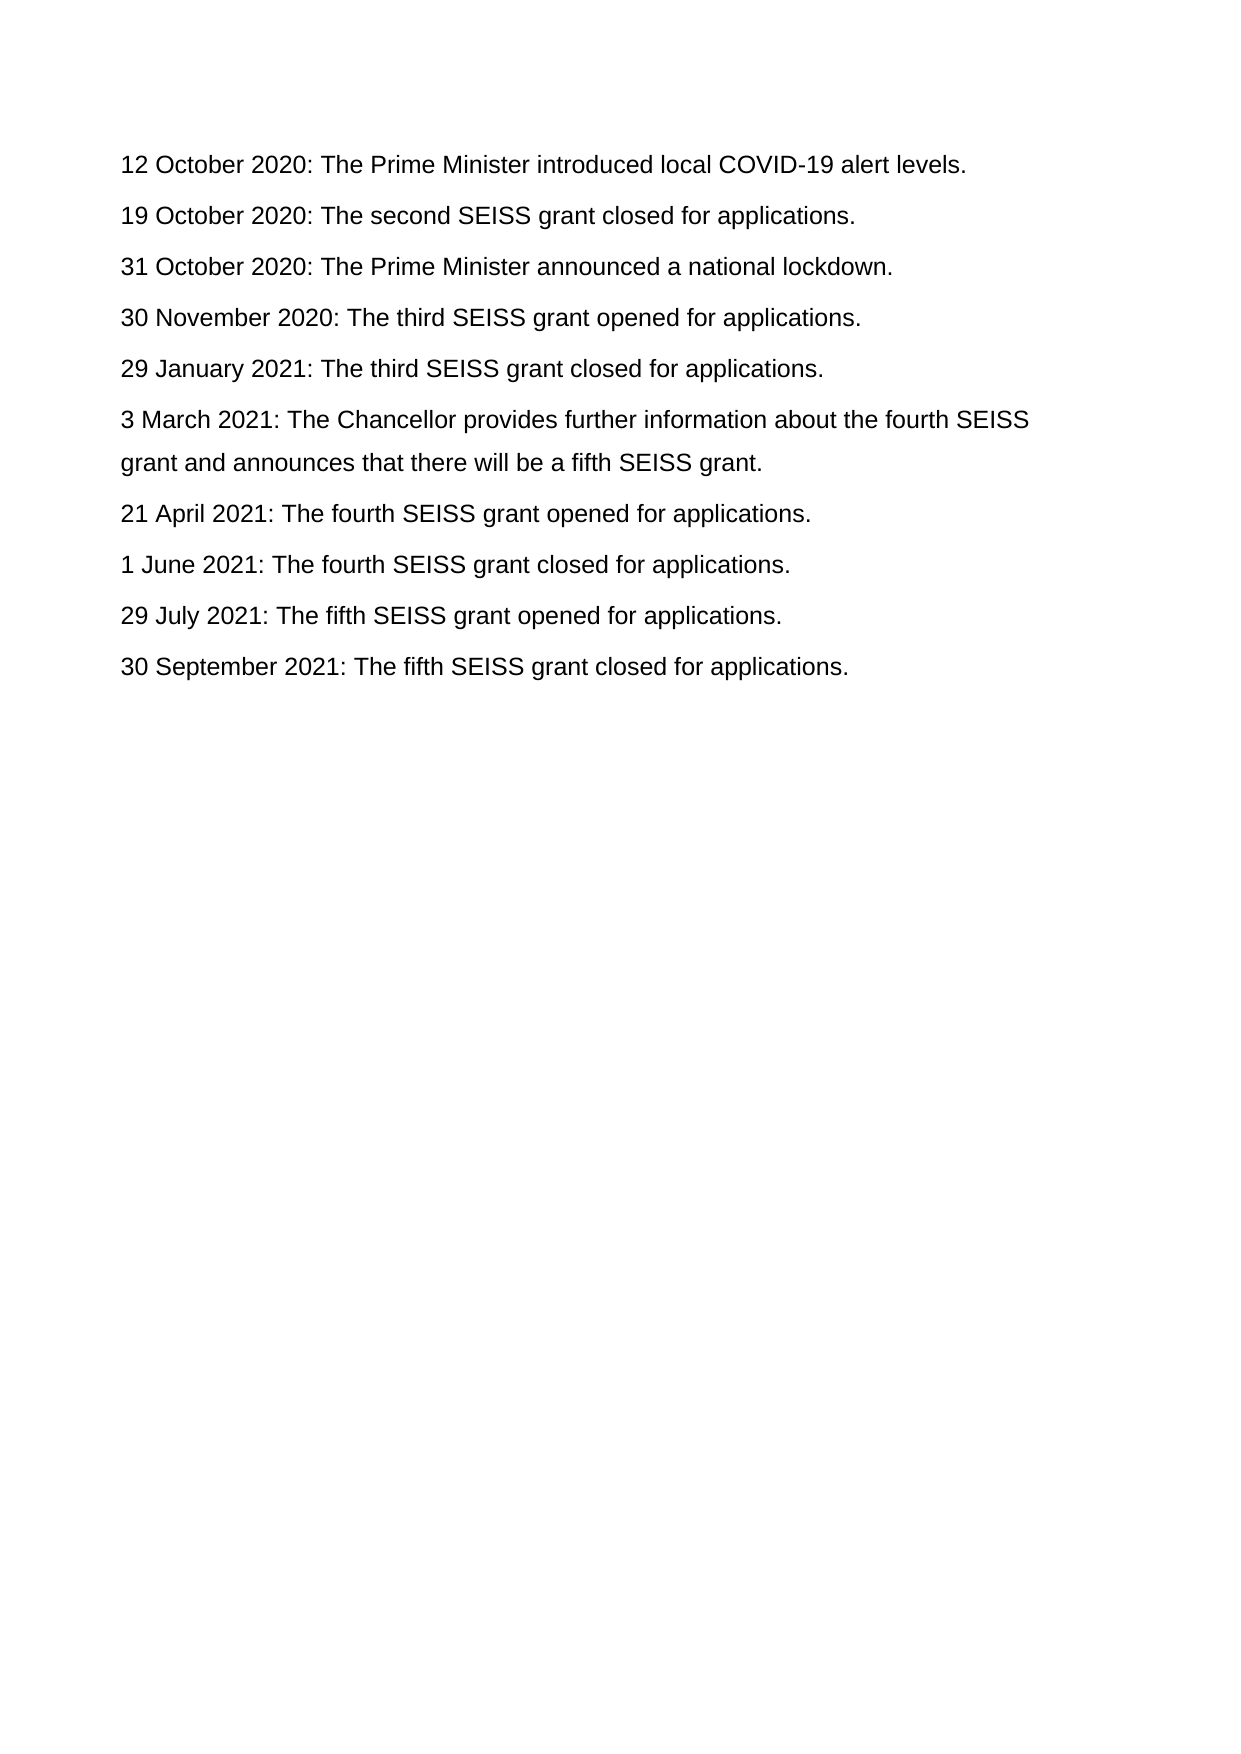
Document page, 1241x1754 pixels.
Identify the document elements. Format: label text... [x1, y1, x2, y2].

text 29 July 2021: The fifth SEISS grant opened for applications. [120, 601, 1090, 629]
text 1 June 2021: The fourth SEISS grant closed for applications. [120, 550, 1090, 578]
text 30 September 2021: The fifth SEISS grant closed for applications. [120, 652, 1090, 680]
text 12 October 2020: The Prime Minister introduced local COVID-19 alert levels. [120, 150, 1090, 179]
text 29 January 2021: The third SEISS grant closed for applications. [120, 354, 1090, 382]
text 21 April 2021: The fourth SEISS grant opened for applications. [120, 499, 1090, 527]
text 19 October 2020: The second SEISS grant closed for applications. [120, 201, 1090, 230]
text 31 October 2020: The Prime Minister announced a national lockdown. [120, 252, 1090, 281]
text 30 November 2020: The third SEISS grant opened for applications. [120, 303, 1090, 332]
text 3 March 2021: The Chancellor provides further information about the fourth SEISS grant and announces that there will be a fifth SEISS grant. [120, 405, 1090, 477]
